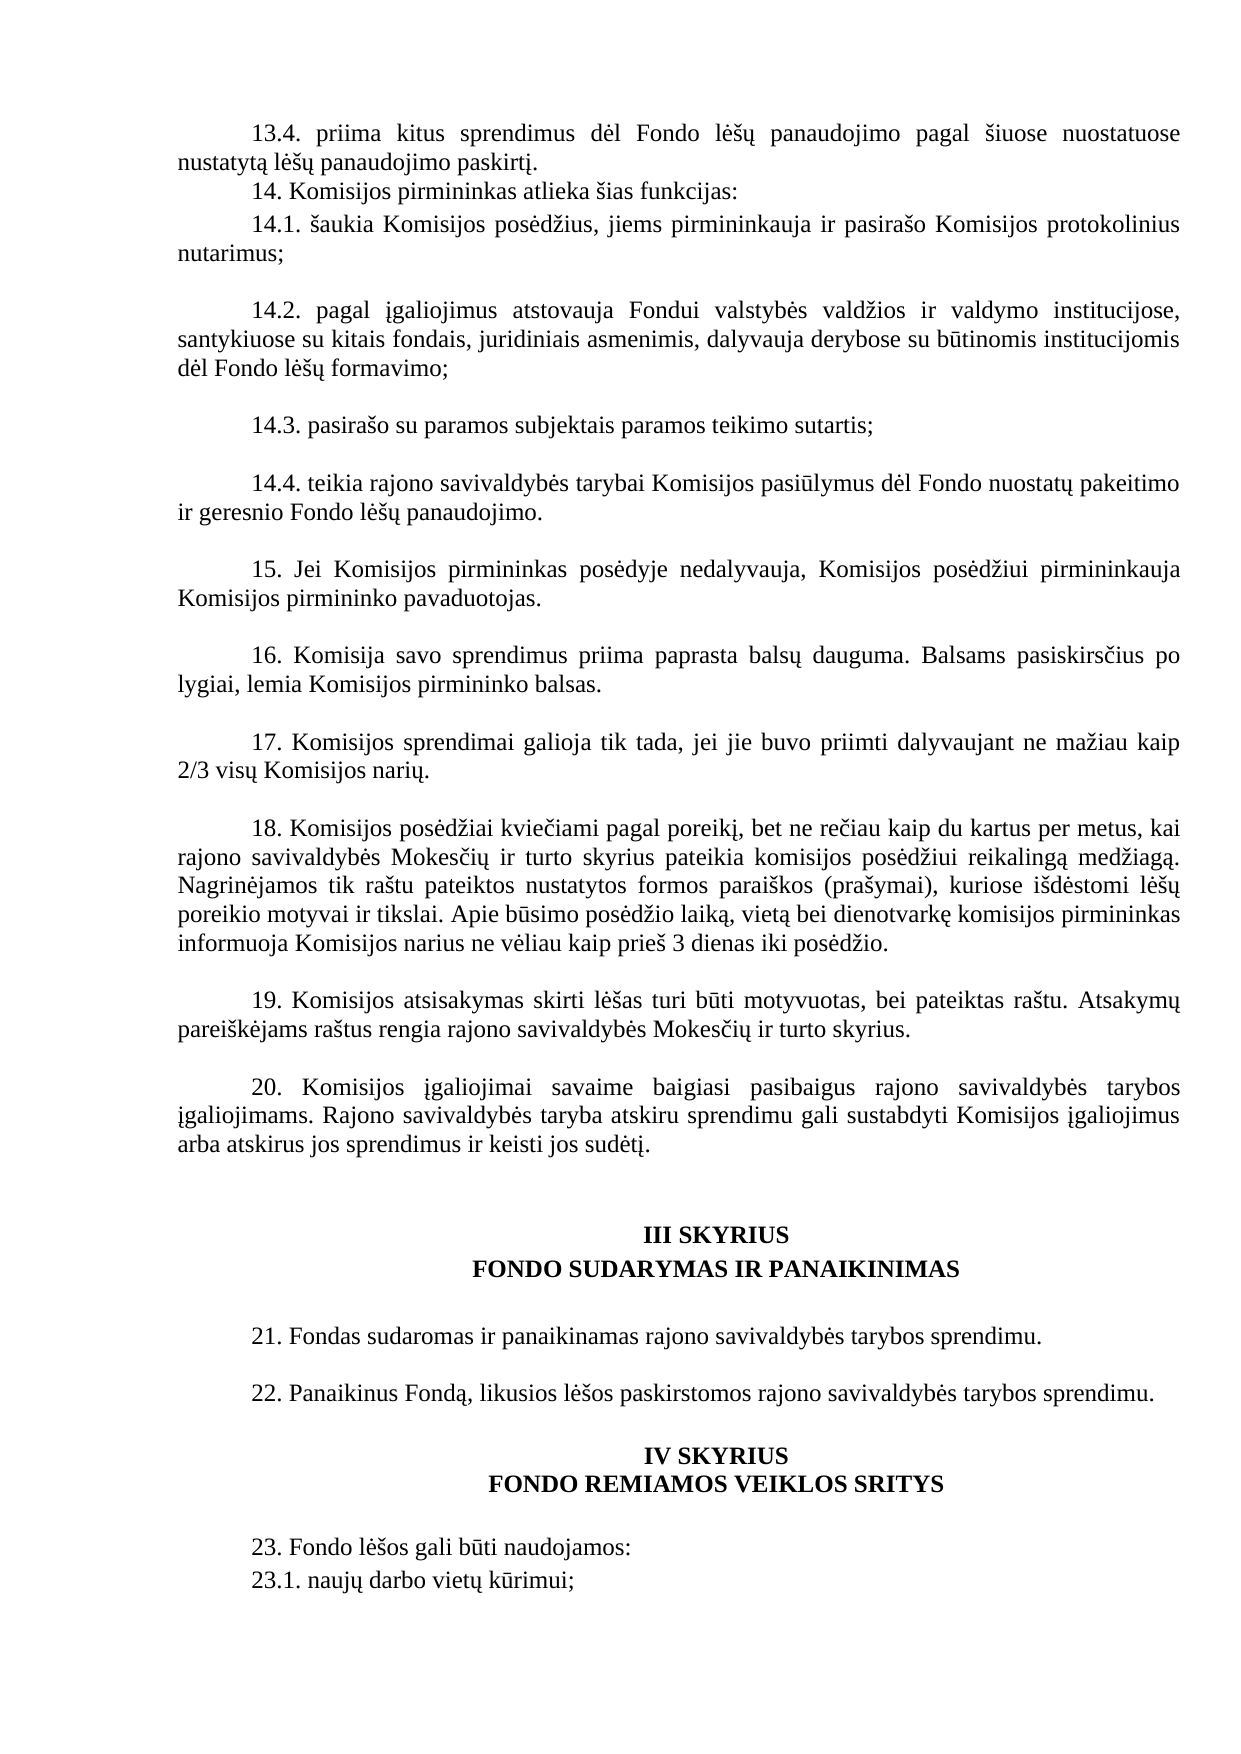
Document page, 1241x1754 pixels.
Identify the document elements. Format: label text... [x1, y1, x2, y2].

text 23. Fondo lėšos gali būti naudojamos: [177, 1532, 1181, 1561]
text FONDO SUDARYMAS IR PANAIKINIMAS [177, 1254, 1181, 1283]
text 19. Komisijos atsisakymas skirti lėšas turi būti motyvuotas, bei pateiktas raštu. Atsakymų pareiškėjams raštus rengia rajono savivaldybės Mokesčių ir turto skyrius. [177, 986, 1181, 1043]
text 14. Komisijos pirmininkas atlieka šias funkcijas: [177, 176, 1181, 204]
text 20. Komisijos įgaliojimai savaime baigiasi pasibaigus rajono savivaldybės tarybos įgaliojimams. Rajono savivaldybės taryba atskiru sprendimu gali sustabdyti Komisijos įgaliojimus arba atskirus jos sprendimus ir keisti jos sudėtį. [177, 1072, 1181, 1158]
text 18. Komisijos posėdžiai kviečiami pagal poreikį, bet ne rečiau kaip du kartus per metus, kai rajono savivaldybės Mokesčių ir turto skyrius pateikia komisijos posėdžiui reikalingą medžiagą. Nagrinėjamos tik raštu pateiktos nustatytos formos paraiškos (prašymai), kuriose išdėstomi lėšų poreikio motyvai ir tikslai. Apie būsimo posėdžio laiką, vietą bei dienotvarkę komisijos pirmininkas informuoja Komisijos narius ne vėliau kaip prieš 3 dienas iki posėdžio. [177, 813, 1181, 957]
text 14.4. teikia rajono savivaldybės tarybai Komisijos pasiūlymus dėl Fondo nuostatų pakeitimo ir geresnio Fondo lėšų panaudojimo. [177, 468, 1181, 526]
text 15. Jei Komisijos pirmininkas posėdyje nedalyvauja, Komisijos posėdžiui pirmininkauja Komisijos pirmininko pavaduotojas. [177, 554, 1181, 612]
text IV SKYRIUS [177, 1441, 1181, 1469]
text 21. Fondas sudaromas ir panaikinamas rajono savivaldybės tarybos sprendimu. [177, 1321, 1181, 1350]
text 14.1. šaukia Komisijos posėdžius, jiems pirmininkauja ir pasirašo Komisijos protokolinius nutarimus; [177, 209, 1181, 267]
text FONDO REMIAMOS VEIKLOS SRITYS [177, 1469, 1181, 1498]
text 17. Komisijos sprendimai galioja tik tada, jei jie buvo priimti dalyvaujant ne mažiau kaip 2/3 visų Komisijos narių. [177, 727, 1181, 784]
text III SKYRIUS [177, 1220, 1181, 1249]
text 14.3. pasirašo su paramos subjektais paramos teikimo sutartis; [177, 411, 1181, 439]
text 16. Komisija savo sprendimus priima paprasta balsų dauguma. Balsams pasiskirsčius po lygiai, lemia Komisijos pirmininko balsas. [177, 641, 1181, 698]
text 22. Panaikinus Fondą, likusios lėšos paskirstomos rajono savivaldybės tarybos sprendimu. [177, 1378, 1181, 1407]
text 14.2. pagal įgaliojimus atstovauja Fondui valstybės valdžios ir valdymo institucijose, santykiuose su kitais fondais, juridiniais asmenimis, dalyvauja derybose su būtinomis institucijomis dėl Fondo lėšų formavimo; [177, 296, 1181, 382]
text 13.4. priima kitus sprendimus dėl Fondo lėšų panaudojimo pagal šiuose nuostatuose nustatytą lėšų panaudojimo paskirtį. [177, 118, 1181, 176]
text 23.1. naujų darbo vietų kūrimui; [177, 1565, 1181, 1594]
